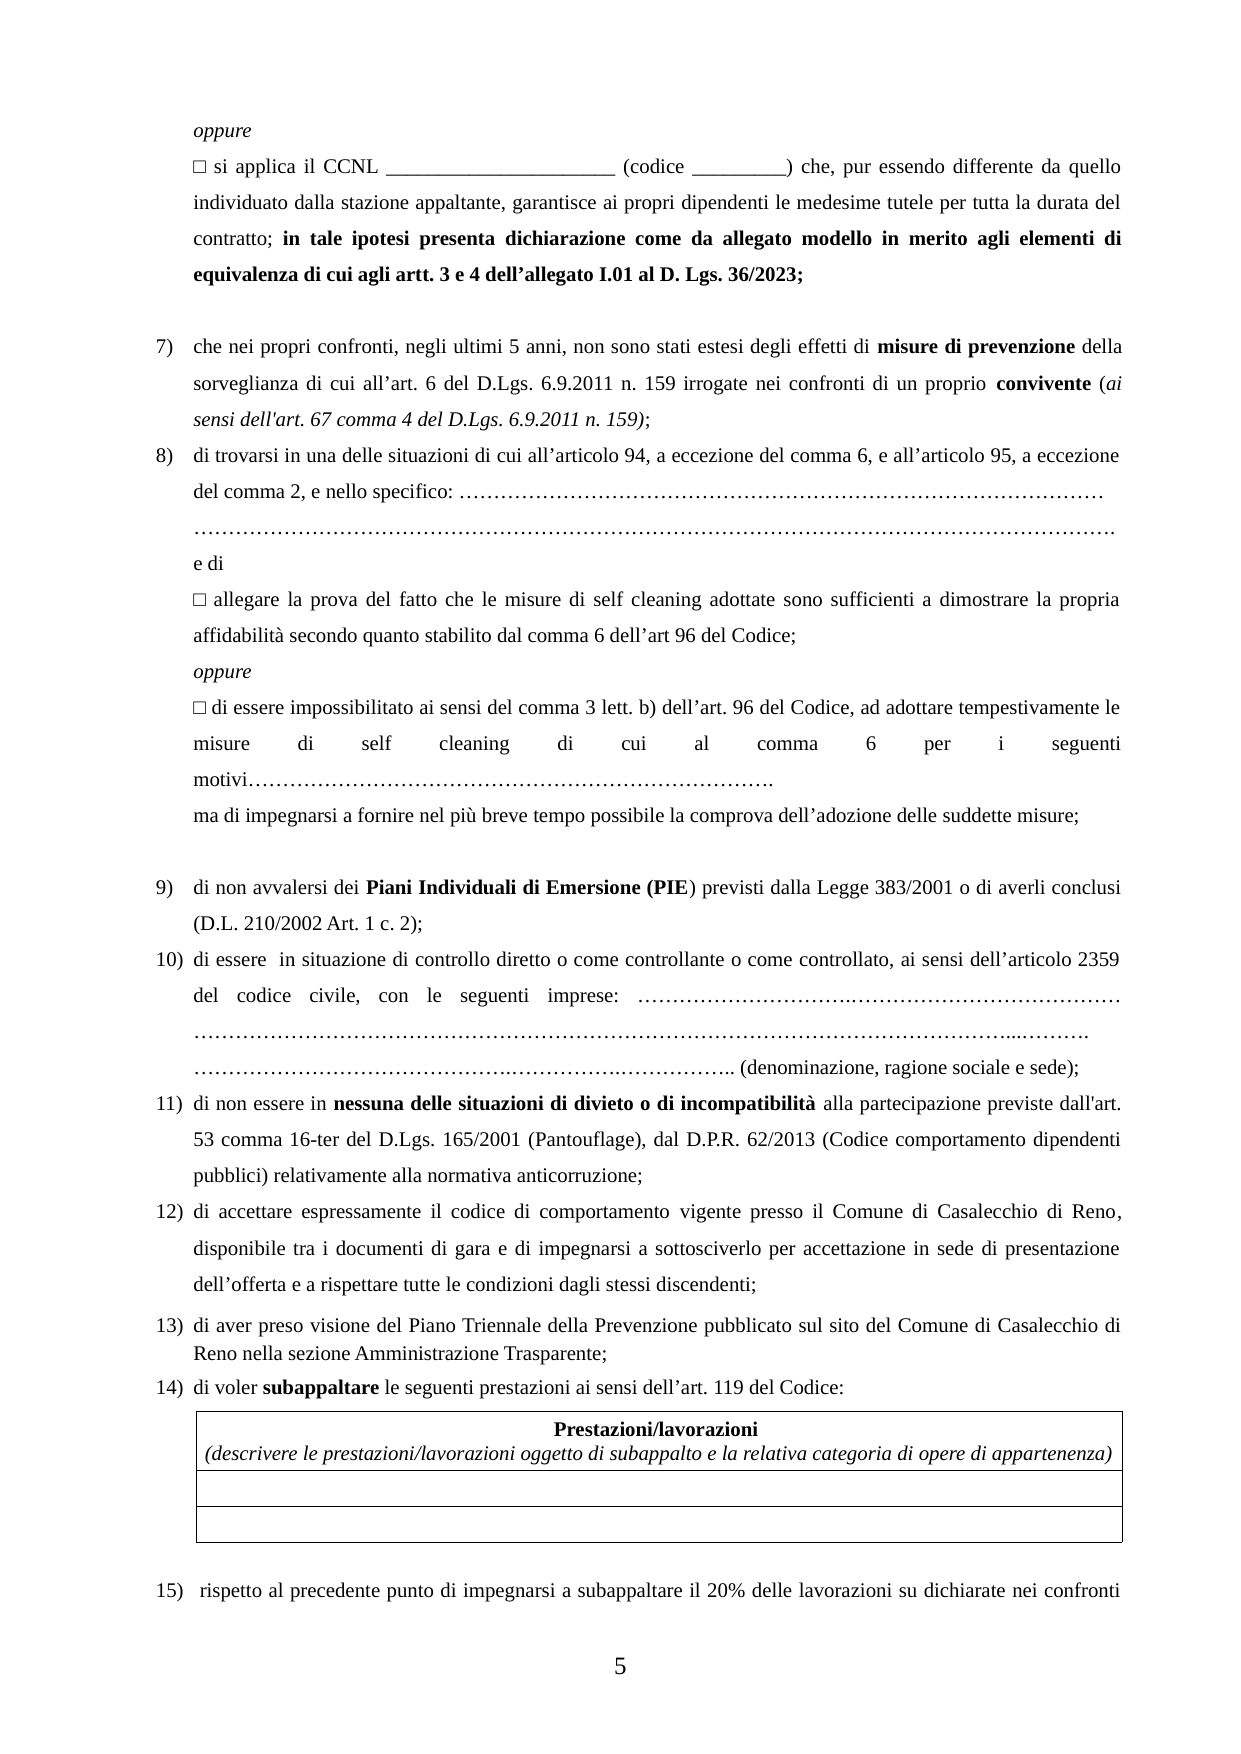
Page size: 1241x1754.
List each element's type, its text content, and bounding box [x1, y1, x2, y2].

list che nei propri confronti, negli ultimi 5 anni, non sono stati estesi degli effetti di misure di prevenzione della sorveglianza di cui all’art. 6 del D.Lgs. 6.9.2011 n. 159 irrogate nei confronti di un proprio convivente (ai sensi dell'art. 67 comma 4 del D.Lgs. 6.9.2011 n. 159); [156, 334, 1122, 431]
table_cell [197, 1507, 1122, 1542]
list di non essere in nessuna delle situazioni di divieto o di incompatibilità alla partecipazione previste dall'art. 53 comma 16-ter del D.Lgs. 165/2001 (Pantouflage), dal D.P.R. 62/2013 (Codice comportamento dipendenti pubblici) relativamente alla normativa anticorruzione; [156, 1091, 1122, 1187]
list di trovarsi in una delle situazioni di cui all’articolo 94, a eccezione del comma 6, e all’articolo 95, a eccezione del comma 2, e nello specifico: ………………………………………………………………………………… [156, 442, 1122, 503]
list di accettare espressamente il codice di comportamento vigente presso il Comune di Casalecchio di Reno, disponibile tra i documenti di gara e di impegnarsi a sottosciverlo per accettazione in sede di presentazione dell’offerta e a rispettare tutte le condizioni dagli stessi discendenti; [156, 1199, 1122, 1296]
list di aver preso visione del Piano Triennale della Prevenzione pubblicato sul sito del Comune di Casalecchio di Reno nella sezione Amministrazione Trasparente; [156, 1313, 1122, 1365]
list di essere in situazione di controllo diretto o come controllante o come controllato, ai sensi dell’articolo 2359 del codice civile, con le seguenti imprese: ………………………….………………………………… ………………………………………………………………………………………………………...………. ……………………………………….…………….…………….. (denominazione, ragione sociale e sede); [156, 947, 1122, 1079]
list □ di essere impossibilitato ai sensi del comma 3 lett. b) dell’art. 96 del Codice, ad adottare tempestivamente le misure di self cleaning di cui al comma 6 per i seguenti motivi…………………………………………………………………. [156, 695, 1122, 791]
table_cell [197, 1471, 1122, 1506]
list e di [156, 551, 1122, 575]
list di voler subappaltare le seguenti prestazioni ai sensi dell’art. 119 del Codice: [156, 1374, 1122, 1399]
list di non avvalersi dei Piani Individuali di Emersione (PIE) previsti dalla Legge 383/2001 o di averli conclusi (D.L. 210/2002 Art. 1 c. 2); [156, 875, 1122, 935]
list ……………………………………………………………………………………………………………………. [156, 514, 1122, 539]
list □ si applica il CCNL ______________________ (codice _________) che, pur essendo differente da quello individuato dalla stazione appaltante, garantisce ai propri dipendenti le medesime tutele per tutta la durata del contratto; in tale ipotesi presenta dichiarazione come da allegato modello in merito agli elementi di equivalenza di cui agli artt. 3 e 4 dell’allegato I.01 al D. Lgs. 36/2023; [156, 154, 1122, 286]
table_header Prestazioni/lavorazioni (descrivere le prestazioni/lavorazioni oggetto di subappalto e la relativa categoria di opere di appartenenza) [197, 1412, 1122, 1470]
list □ allegare la prova del fatto che le misure di self cleaning adottate sono sufficienti a dimostrare la propria affidabilità secondo quanto stabilito dal comma 6 dell’art 96 del Codice; [156, 587, 1122, 647]
list rispetto al precedente punto di impegnarsi a subappaltare il 20% delle lavorazioni su dichiarate nei confronti [156, 1578, 1122, 1602]
list oppure [156, 659, 1122, 683]
list oppure [156, 118, 1122, 142]
list ma di impegnarsi a fornire nel più breve tempo possibile la comprova dell’adozione delle suddette misure; [156, 803, 1122, 827]
